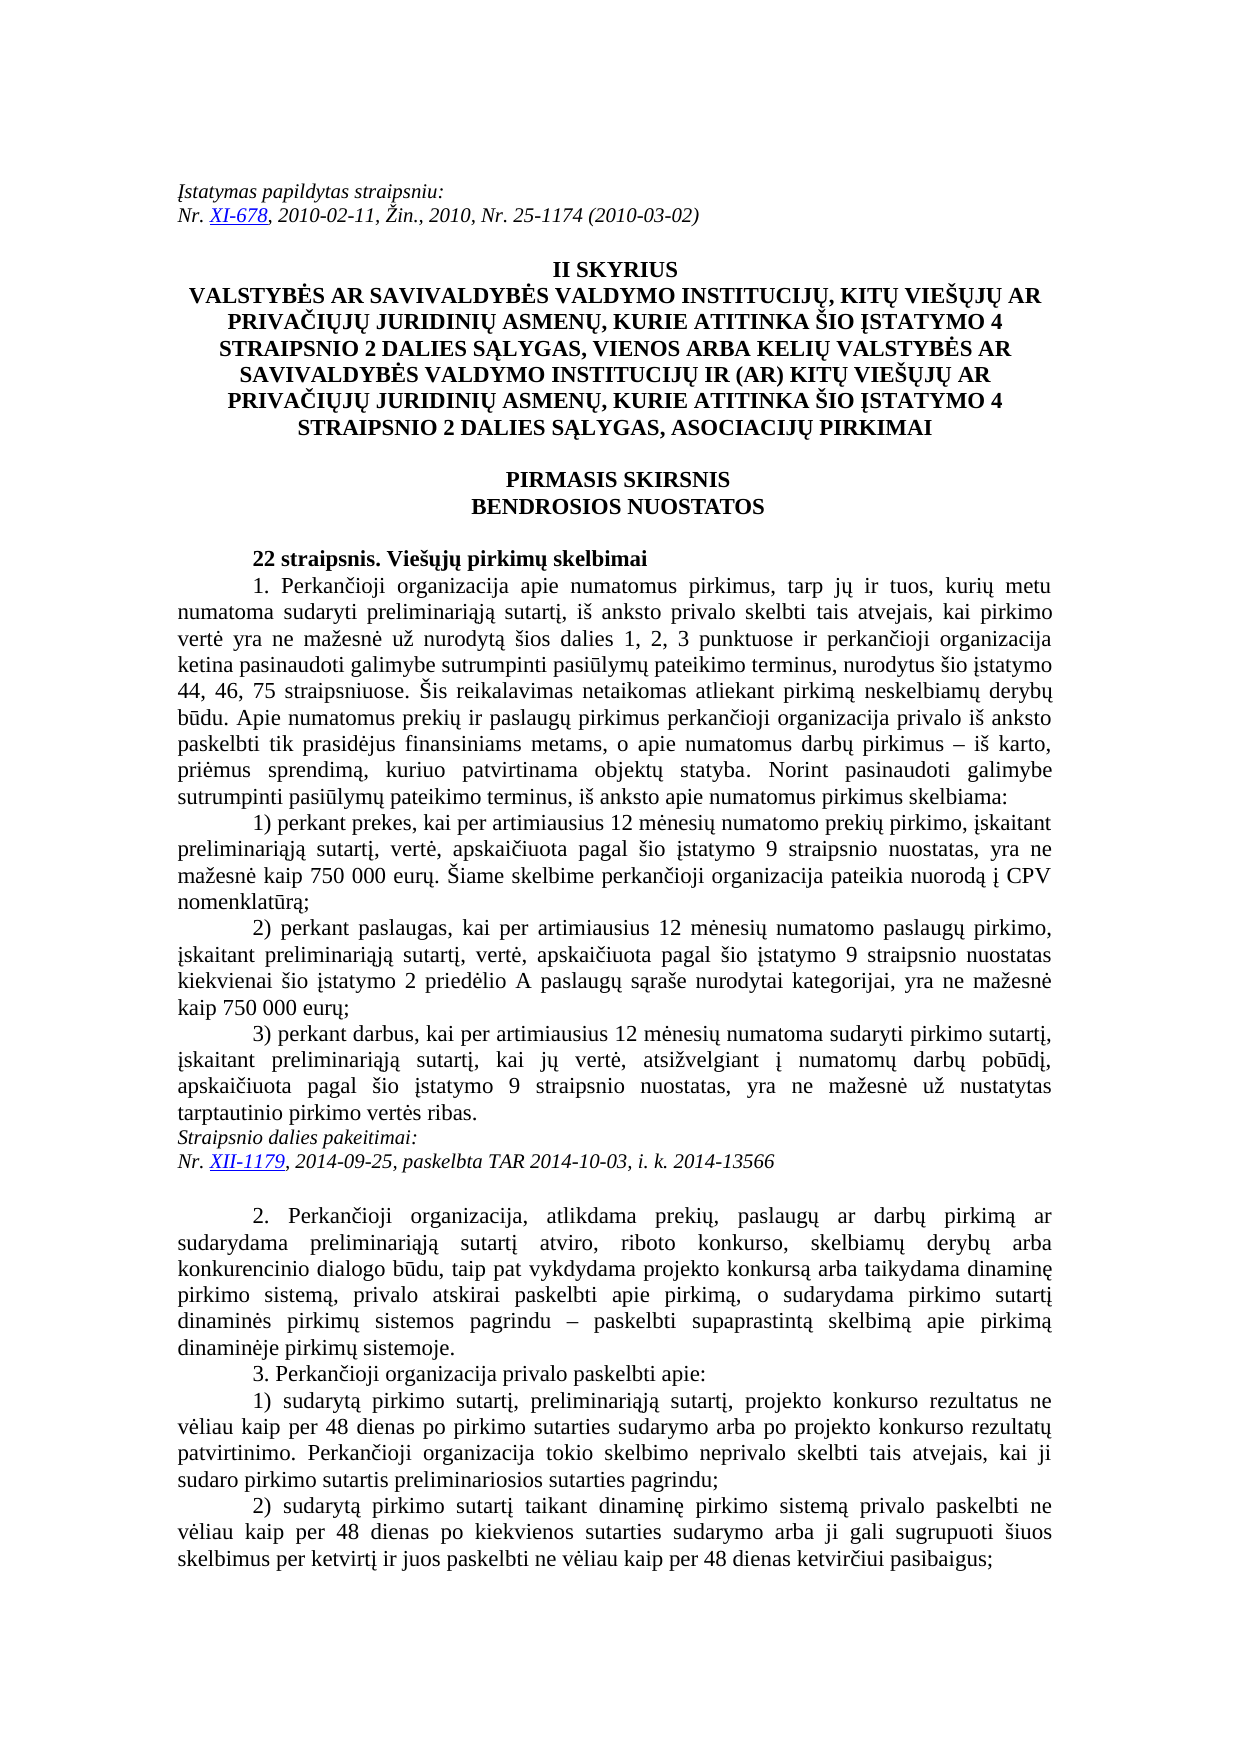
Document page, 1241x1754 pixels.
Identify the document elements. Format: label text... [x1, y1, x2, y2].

text 3) perkant darbus, kai per artimiausius 12 mėnesių numatoma sudaryti pirkimo sutartį, įskaitant preliminariąją sutartį, kai jų vertė, atsižvelgiant į numatomų darbų pobūdį, apskaičiuota pagal šio įstatymo 9 straipsnio nuostatas, yra ne mažesnė už nustatytas tarptautinio pirkimo vertės ribas. [177, 1020, 1053, 1125]
text Nr. XI-678, 2010-02-11, Žin., 2010, Nr. 25-1174 (2010-03-02) [177, 203, 1053, 227]
text VALSTYBĖS AR SAVIVALDYBės VALDYMO INSTITUCIJŲ, KITŲ VIEŠŲJŲ AR PRIVAČIŲJŲ JURIDINIŲ ASMENŲ, kurie atitinka šio įstatymo 4 straipsnio 2 dalies sąlygas, VIENOS ARBA KELIŲ VALSTYBĖS AR SAVIVALDYBĖS VALDYMO INSTITUCIJŲ IR (AR) KITŲ VIEŠŲJŲ AR PRIVAČIŲJŲ JURIDINIŲ ASMENŲ, kurie atitinka šio įstatymo 4 straipsnio 2 dalies sąlygas, ASOCIACIJŲ PIRKIMAI [177, 282, 1053, 440]
text Straipsnio dalies pakeitimai: [177, 1125, 1053, 1149]
text Nr. XII-1179, 2014-09-25, paskelbta TAR 2014-10-03, i. k. 2014-13566 [177, 1149, 1053, 1173]
text 2. Perkančioji organizacija, atlikdama prekių, paslaugų ar darbų pirkimą ar sudarydama preliminariąją sutartį atviro, riboto konkurso, skelbiamų derybų arba konkurencinio dialogo būdu, taip pat vykdydama projekto konkursą arba taikydama dinaminę pirkimo sistemą, privalo atskirai paskelbti apie pirkimą, o sudarydama pirkimo sutartį dinaminės pirkimų sistemos pagrindu – paskelbti supaprastintą skelbimą apie pirkimą dinaminėje pirkimų sistemoje. [177, 1202, 1053, 1360]
text 1) sudarytą pirkimo sutartį, preliminariąją sutartį, projekto konkurso rezultatus ne vėliau kaip per 48 dienas po pirkimo sutarties sudarymo arba po projekto konkurso rezultatų patvirtinimo. Perkančioji organizacija tokio skelbimo neprivalo skelbti tais atvejais, kai ji sudaro pirkimo sutartis preliminariosios sutarties pagrindu; [177, 1387, 1053, 1492]
text Įstatymas papildytas straipsniu: [177, 179, 1053, 203]
text 1) perkant prekes, kai per artimiausius 12 mėnesių numatomo prekių pirkimo, įskaitant preliminariąją sutartį, vertė, apskaičiuota pagal šio įstatymo 9 straipsnio nuostatas, yra ne mažesnė kaip 750 000 eurų. Šiame skelbime perkančioji organizacija pateikia nuorodą į CPV nomenklatūrą; [177, 809, 1053, 914]
text BENDROSIOS NUOSTATOS [177, 493, 1053, 519]
text PIRMASIS SKIRSNIS [177, 466, 1053, 493]
text 2) perkant paslaugas, kai per artimiausius 12 mėnesių numatomo paslaugų pirkimo, įskaitant preliminariąją sutartį, vertė, apskaičiuota pagal šio įstatymo 9 straipsnio nuostatas kiekvienai šio įstatymo 2 priedėlio A paslaugų sąraše nurodytai kategorijai, yra ne mažesnė kaip 750 000 eurų; [177, 914, 1053, 1020]
text II SKYRIUS [177, 256, 1053, 282]
text 1. Perkančioji organizacija apie numatomus pirkimus, tarp jų ir tuos, kurių metu numatoma sudaryti preliminariąją sutartį, iš anksto privalo skelbti tais atvejais, kai pirkimo vertė yra ne mažesnė už nurodytą šios dalies 1, 2, 3 punktuose ir perkančioji organizacija ketina pasinaudoti galimybe sutrumpinti pasiūlymų pateikimo terminus, nurodytus šio įstatymo 44, 46, 75 straipsniuose. Šis reikalavimas netaikomas atliekant pirkimą neskelbiamų derybų būdu. Apie numatomus prekių ir paslaugų pirkimus perkančioji organizacija privalo iš anksto paskelbti tik prasidėjus finansiniams metams, o apie numatomus darbų pirkimus – iš karto, priėmus sprendimą, kuriuo patvirtinama objektų statyba. Norint pasinaudoti galimybe sutrumpinti pasiūlymų pateikimo terminus, iš anksto apie numatomus pirkimus skelbiama: [177, 572, 1053, 809]
text 22 straipsnis. Viešųjų pirkimų skelbimai [177, 546, 1053, 572]
text 2) sudarytą pirkimo sutartį taikant dinaminę pirkimo sistemą privalo paskelbti ne vėliau kaip per 48 dienas po kiekvienos sutarties sudarymo arba ji gali sugrupuoti šiuos skelbimus per ketvirtį ir juos paskelbti ne vėliau kaip per 48 dienas ketvirčiui pasibaigus; [177, 1492, 1053, 1571]
text 3. Perkančioji organizacija privalo paskelbti apie: [177, 1360, 1053, 1387]
